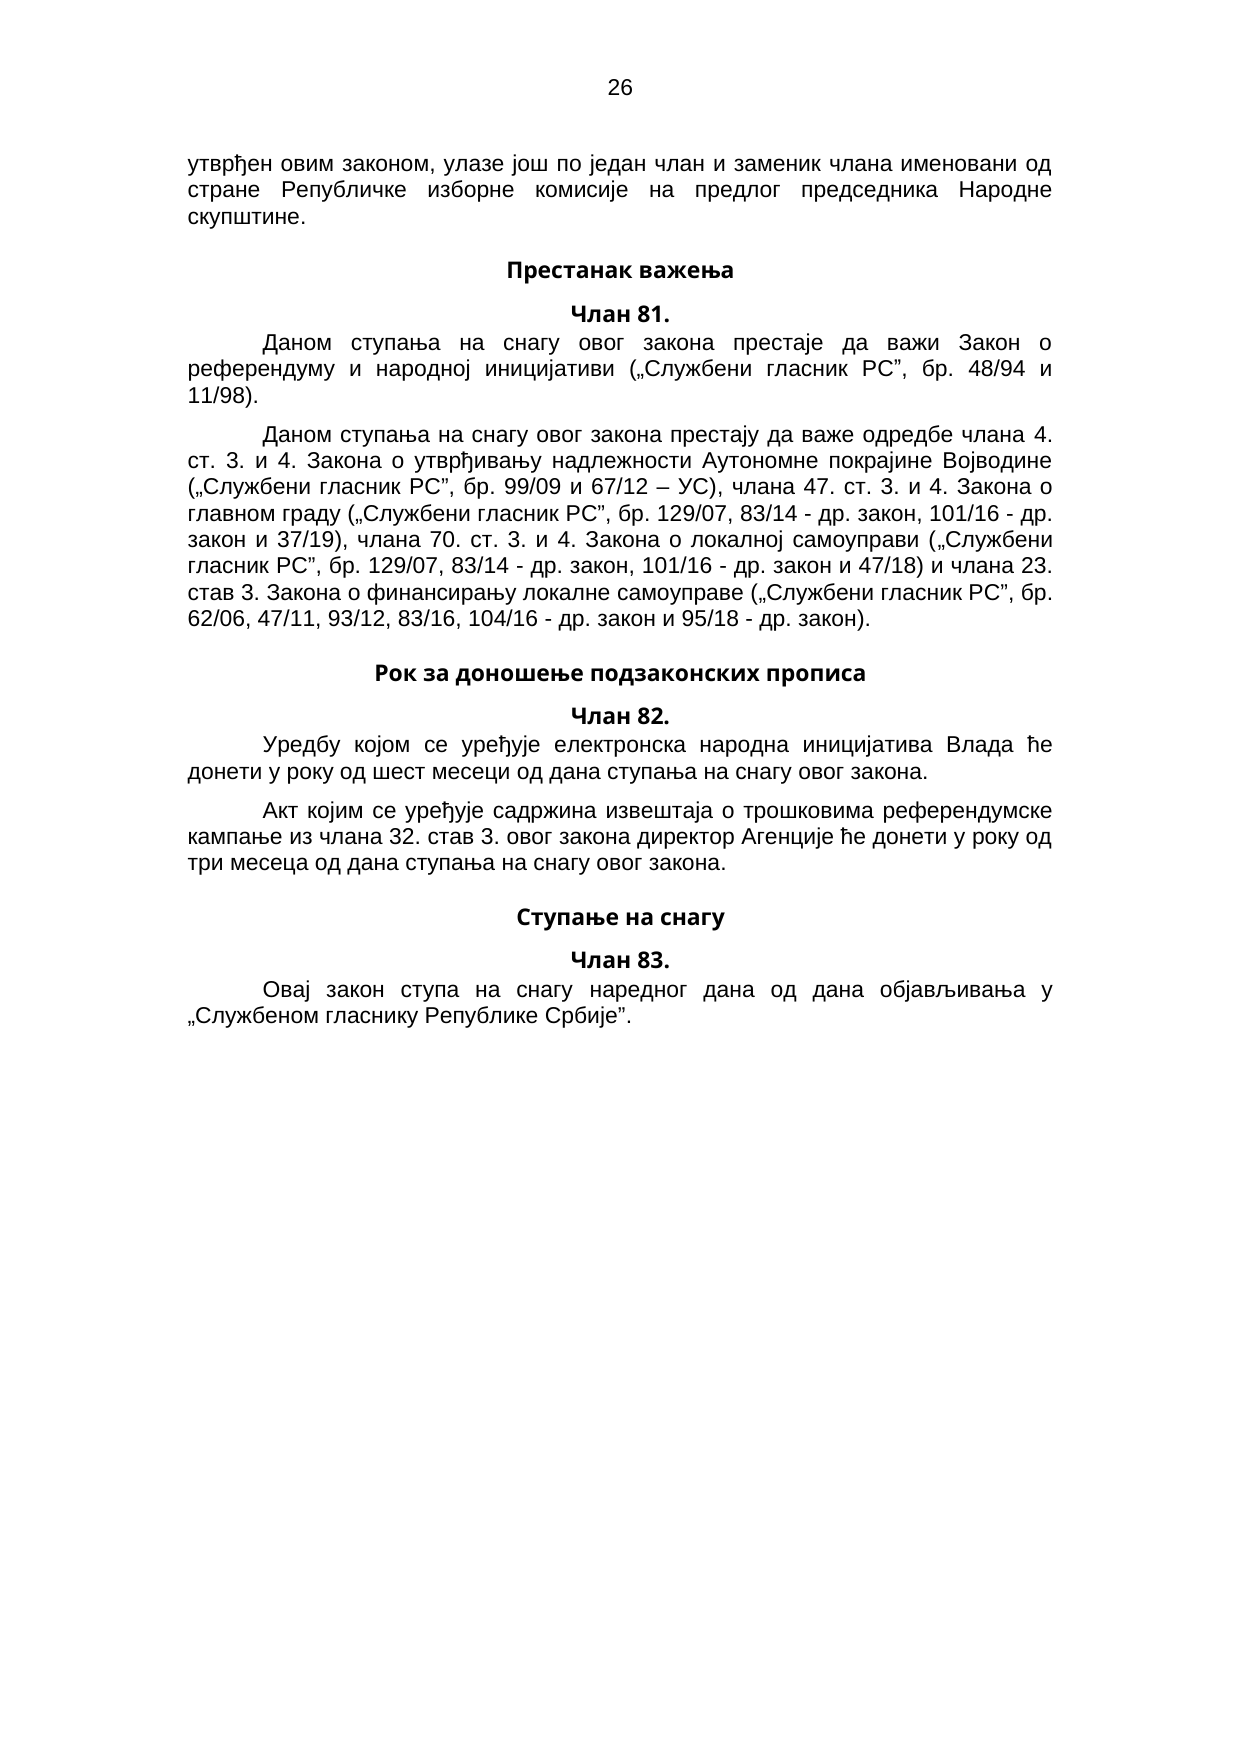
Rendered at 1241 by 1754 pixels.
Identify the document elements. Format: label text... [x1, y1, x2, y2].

text Даном ступања на снагу овог закона престаје да важи Закон о референдуму и народној иницијативи („Службени гласник РСˮ, бр. 48/94 и 11/98). [187, 329, 1053, 408]
text Престанак важења [262, 254, 978, 285]
text Члан 82. [262, 700, 978, 731]
text Уредбу којом се уређује електронска народна иницијатива Влада ће донети у року од шест месеци од дана ступања на снагу овог закона. [187, 731, 1053, 784]
text Акт којим се уређује садржина извештаја о трошковима референдумске кампање из члана 32. став 3. овог закона директор Агенције ће донети у року од три месеца од дана ступања на снагу овог закона. [187, 797, 1053, 876]
text Члан 81. [262, 298, 978, 329]
text Овај закон ступа на снагу наредног дана од дана објављивања у „Службеном гласнику Републике Србије”. [187, 976, 1053, 1028]
text Члан 83. [262, 944, 978, 976]
text Рок за доношење подзаконских прописа [262, 656, 978, 688]
text Ступање на снагу [262, 901, 978, 932]
text утврђен овим законом, улазе још по један члан и заменик члана именовани од стране Републичке изборне комисије на предлог председника Народне скупштине. [187, 150, 1053, 229]
text Даном ступања на снагу овог закона престају да важе одредбе члана 4. ст. 3. и 4. Закона о утврђивању надлежности Аутономне покрајине Војводине („Службени гласник РС”, бр. 99/09 и 67/12 – УС), члана 47. ст. 3. и 4. Закона о главном граду („Службени гласник РС”, бр. 129/07, 83/14 - др. закон, 101/16 - др. закон и 37/19), члана 70. ст. 3. и 4. Закона о локалној самоуправи („Службени гласник РС”, бр. 129/07, 83/14 - др. закон, 101/16 - др. закон и 47/18) и члана 23. став 3. Закона о финансирању локалне самоуправе („Службени гласник РС”, бр. 62/06, 47/11, 93/12, 83/16, 104/16 - др. закон и 95/18 - др. закон). [187, 421, 1053, 631]
